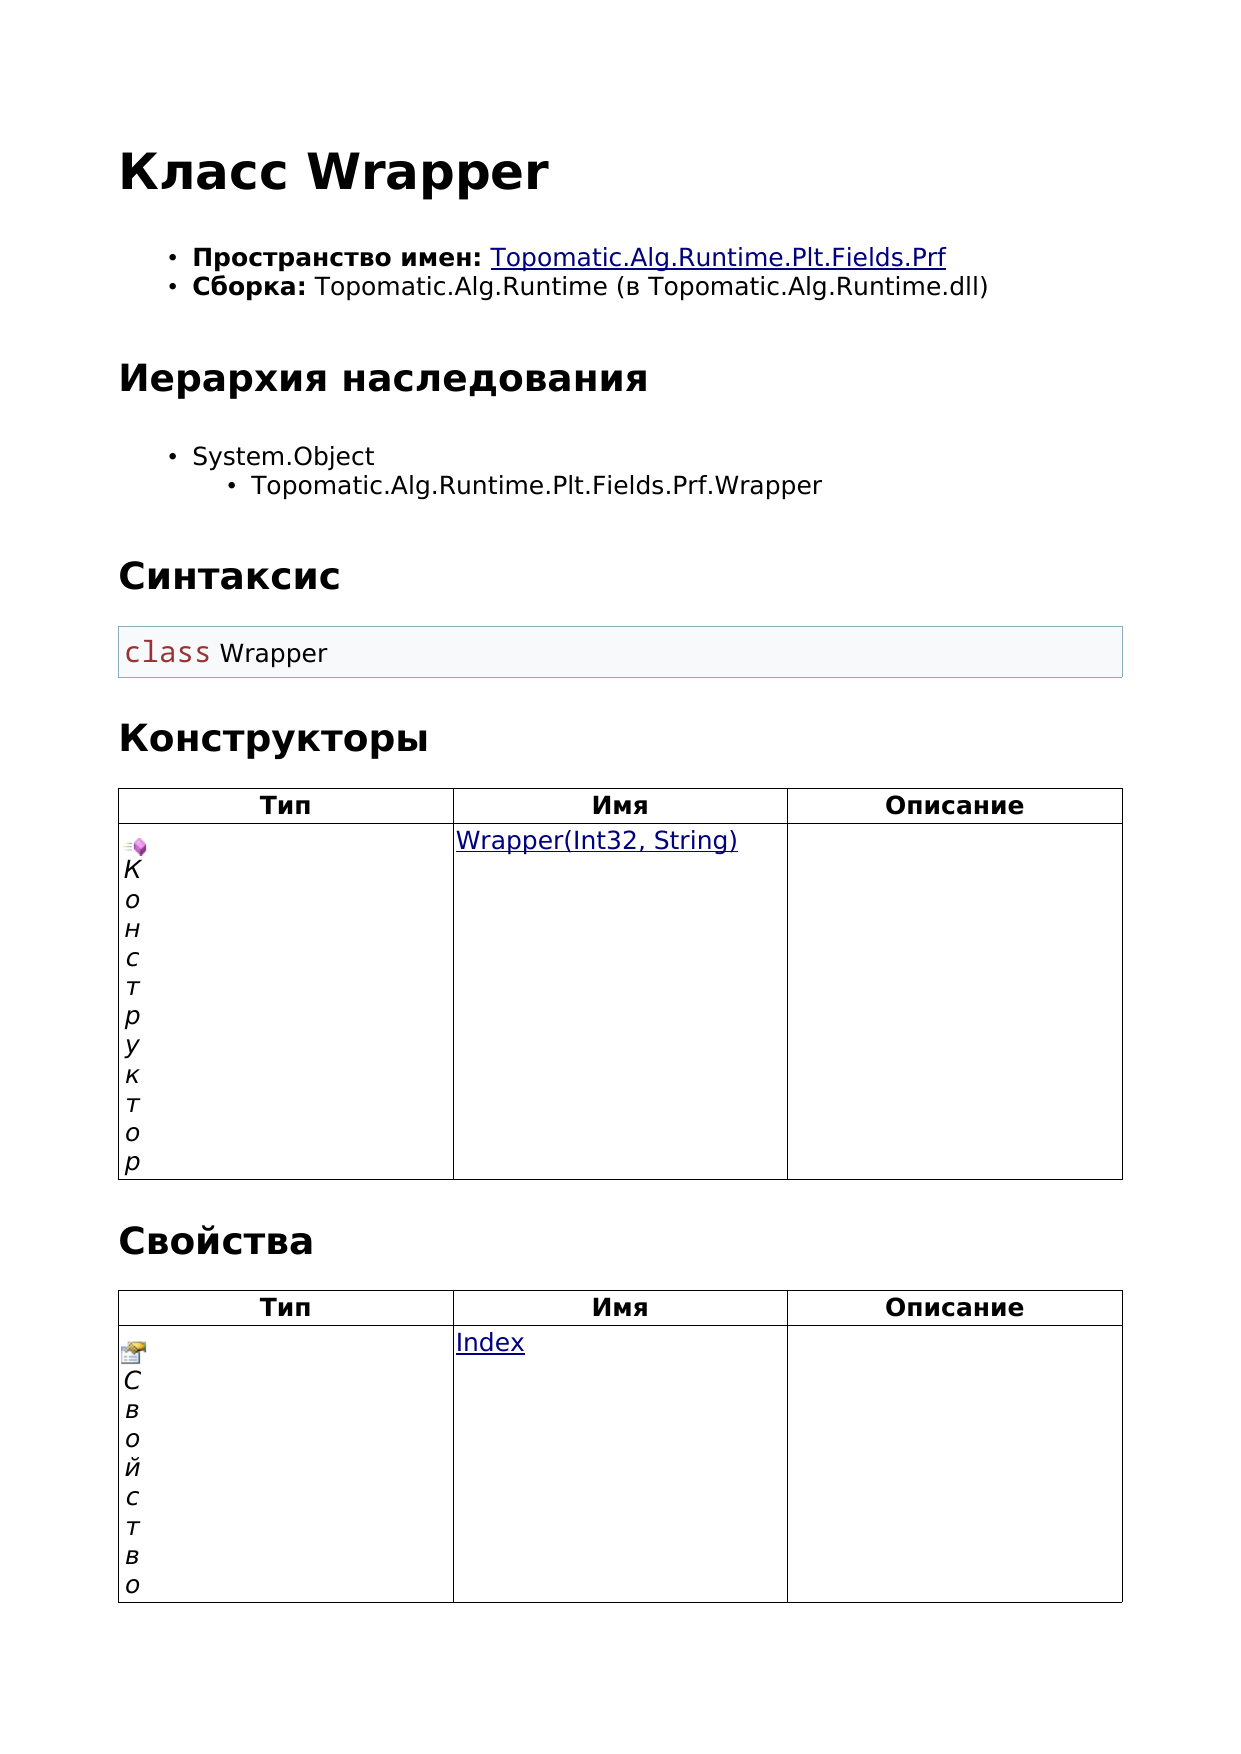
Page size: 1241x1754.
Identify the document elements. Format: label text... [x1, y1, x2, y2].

list Сборка: Topomatic.Alg.Runtime (в Topomatic.Alg.Runtime.dll) [177, 272, 1122, 302]
list Пространство имен: Topomatic.Alg.Runtime.Plt.Fields.Prf [177, 243, 1122, 272]
table_header Описание [788, 789, 1122, 823]
table_cell Index [454, 1326, 787, 1602]
subtitle Свойства [118, 1219, 1122, 1263]
picture [121, 838, 147, 856]
subtitle Конструкторы [118, 717, 1122, 761]
subtitle Синтаксис [118, 554, 1122, 598]
table_header Имя [454, 789, 787, 823]
table_cell [119, 824, 453, 1179]
table_cell [788, 824, 1122, 1179]
picture [121, 1340, 147, 1366]
list System.Object [177, 442, 1122, 471]
table_cell Wrapper(Int32, String) [454, 824, 787, 1179]
table_cell [119, 1326, 453, 1602]
table_header Описание [788, 1291, 1122, 1325]
table_header Тип [119, 789, 453, 823]
list Topomatic.Alg.Runtime.Plt.Fields.Prf.Wrapper [236, 471, 1122, 500]
table_header Тип [119, 1291, 453, 1325]
subtitle Иерархия наследования [118, 356, 1122, 400]
table_cell [788, 1326, 1122, 1602]
table_header Имя [454, 1291, 787, 1325]
subtitle Класс Wrapper [118, 143, 1122, 201]
table_header class Wrapper [119, 627, 1122, 677]
